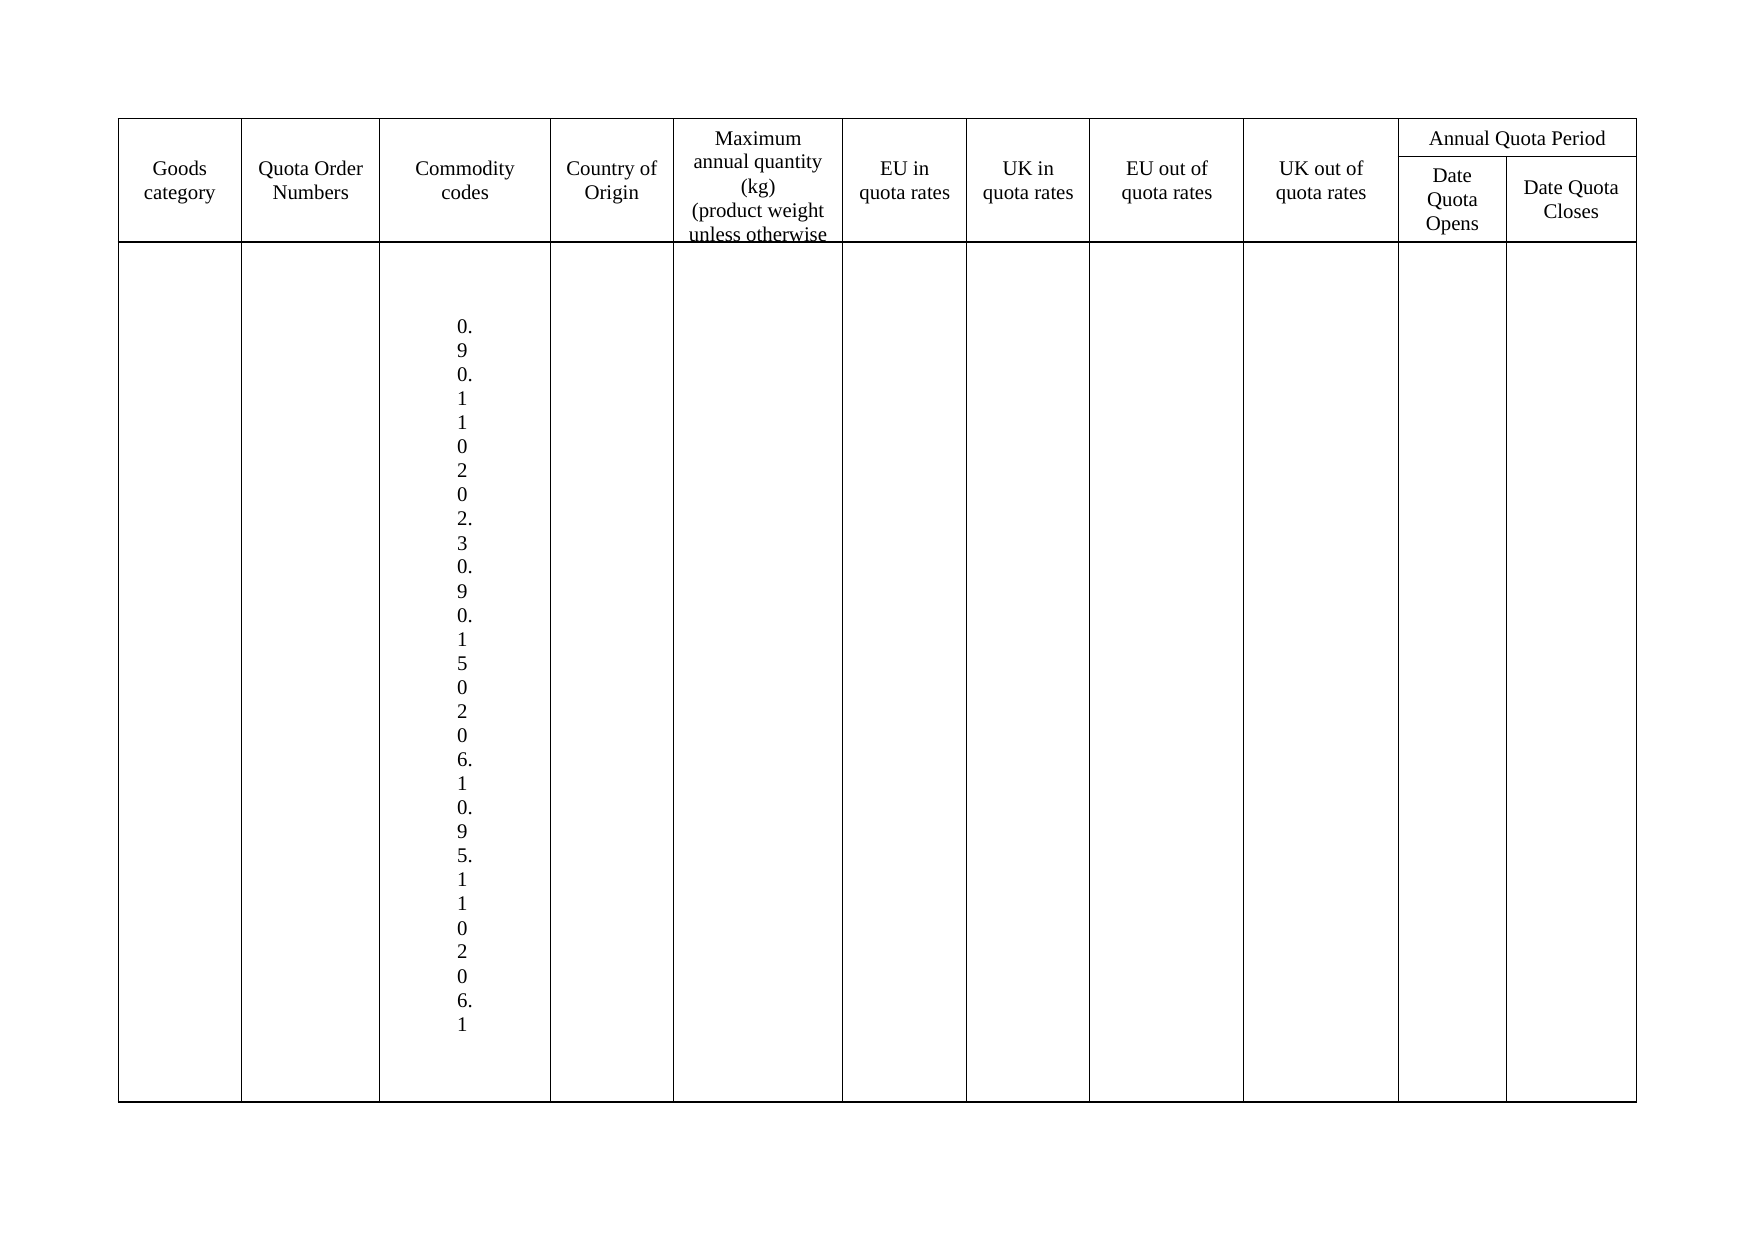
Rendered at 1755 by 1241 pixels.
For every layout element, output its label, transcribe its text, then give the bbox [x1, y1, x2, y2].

table_header Country of Origin [551, 119, 673, 241]
table_cell [119, 243, 241, 1101]
table_header Quota Order Numbers [242, 119, 379, 241]
table_cell Date Quota Opens [1399, 157, 1506, 241]
table_cell 0.90.11 0202.30.90.15 0206.10.95.11 0206.1 [380, 243, 550, 1101]
table_header EU out of quota rates [1090, 119, 1243, 241]
table_cell Date Quota Closes [1507, 157, 1636, 241]
table_cell [1090, 243, 1243, 1101]
table_cell [674, 243, 842, 1101]
table_cell [843, 243, 966, 1101]
table_header Commodity codes [380, 119, 550, 241]
table_cell [242, 243, 379, 1101]
table_cell [1244, 243, 1398, 1101]
table_cell [967, 243, 1089, 1101]
table_cell [1507, 243, 1636, 1101]
table_header EU in quota rates [843, 119, 966, 241]
table_cell [551, 243, 673, 1101]
table_header Maximum annual quantity (kg) (product weight unless otherwise specified) [674, 119, 842, 241]
table_header UK out of quota rates [1244, 119, 1398, 241]
table_header Goods category [119, 119, 241, 241]
table_header UK in quota rates [967, 119, 1089, 241]
table_header Annual Quota Period [1399, 119, 1636, 156]
table_cell [1399, 243, 1506, 1101]
